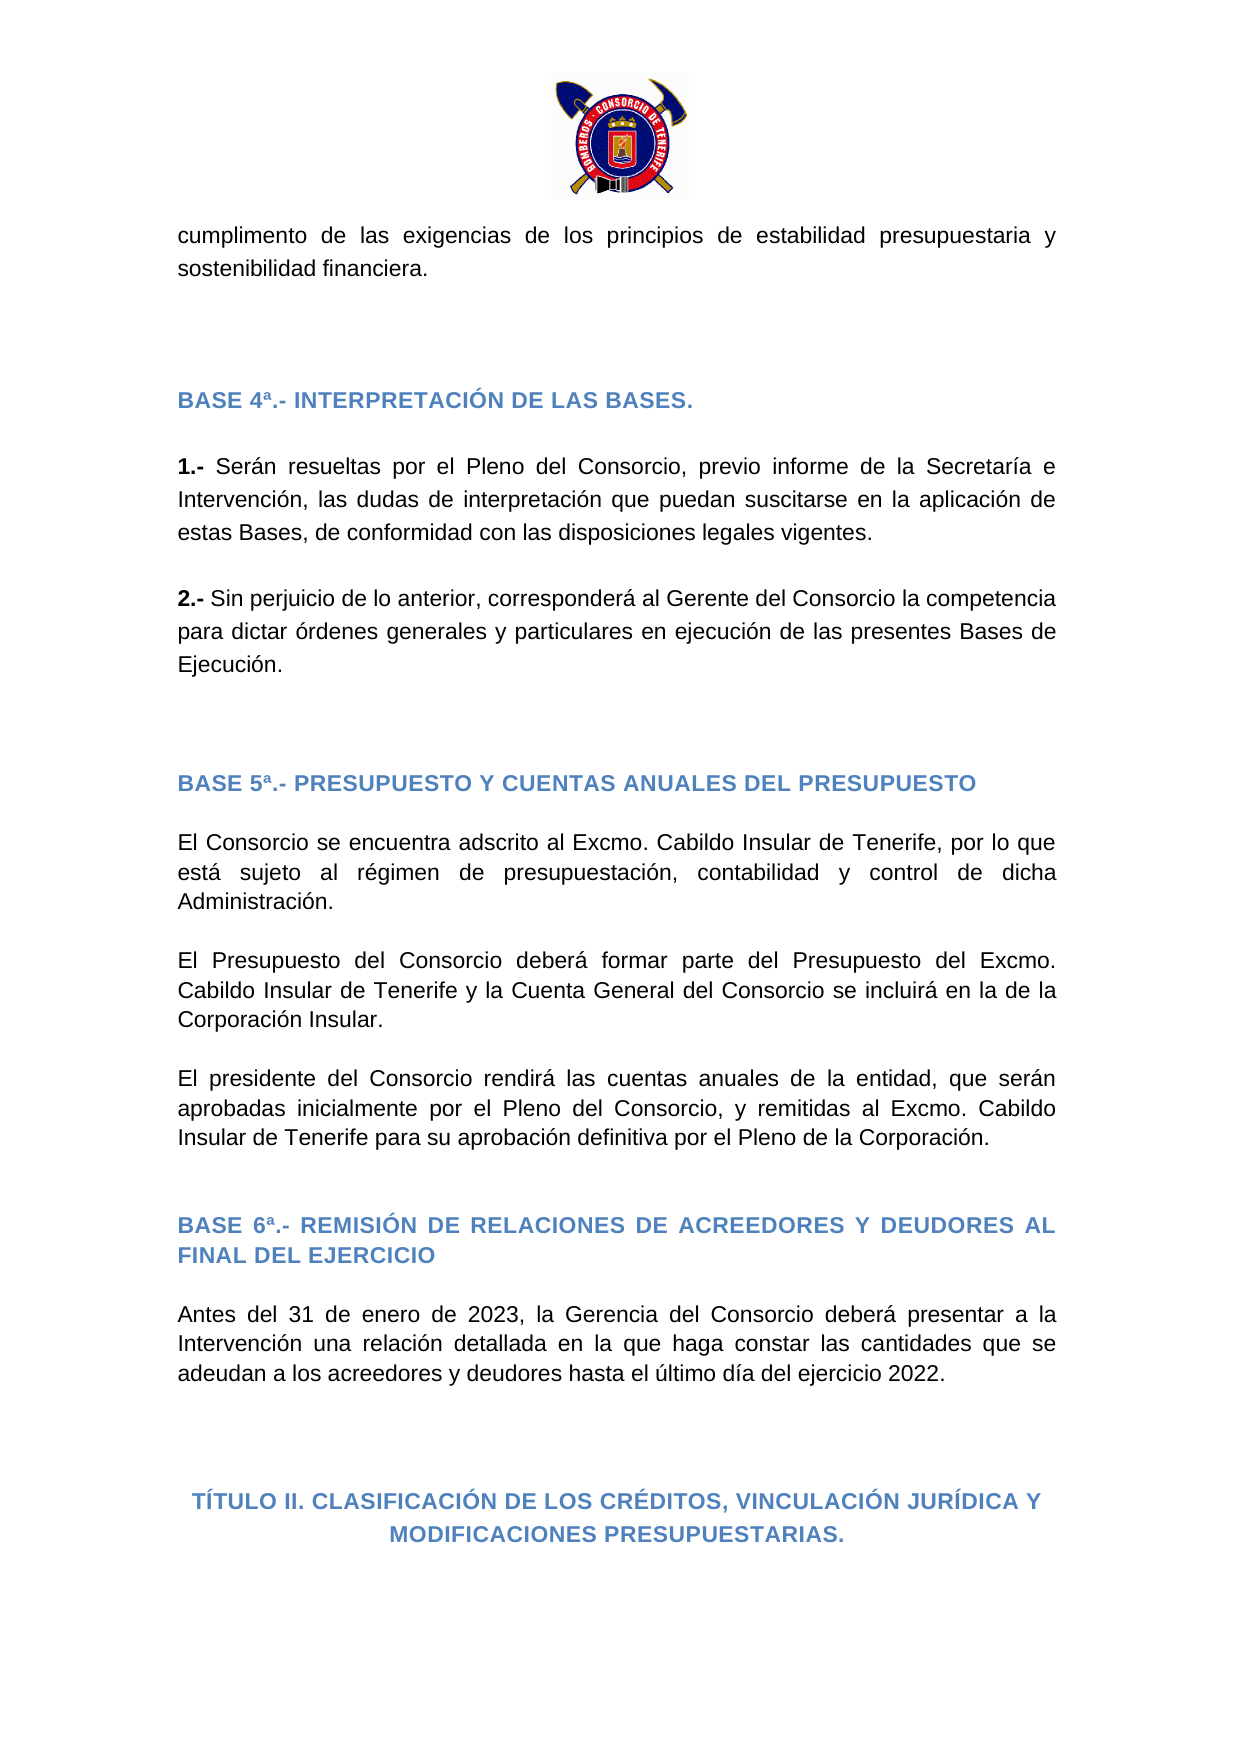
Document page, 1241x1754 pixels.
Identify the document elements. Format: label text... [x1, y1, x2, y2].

text BASE 4ª.- INTERPRETACIÓN DE LAS BASES. [177, 387, 1057, 413]
text cumplimento de las exigencias de los principios de estabilidad presupuestaria y sostenibilidad financiera. [177, 222, 1057, 281]
text BASE 5ª.- PRESUPUESTO Y CUENTAS ANUALES DEL PRESUPUESTO [177, 768, 1057, 798]
text 1.- Serán resueltas por el Pleno del Consorcio, previo informe de la Secretaría e Intervención, las dudas de interpretación que puedan suscitarse en la aplicación de estas Bases, de conformidad con las disposiciones legales vigentes. [177, 453, 1057, 545]
text El Consorcio se encuentra adscrito al Excmo. Cabildo Insular de Tenerife, por lo que está sujeto al régimen de presupuestación, contabilidad y control de dicha Administración. [177, 827, 1057, 916]
text 2.- Sin perjuicio de lo anterior, corresponderá al Gerente del Consorcio la competencia para dictar órdenes generales y particulares en ejecución de las presentes Bases de Ejecución. [177, 585, 1057, 677]
text BASE 6ª.- REMISIÓN DE RELACIONES DE ACREEDORES Y DEUDORES AL FINAL DEL EJERCICIO [177, 1210, 1057, 1269]
text Antes del 31 de enero de 2023, la Gerencia del Consorcio deberá presentar a la Intervención una relación detallada en la que haga constar las cantidades que se adeudan a los acreedores y deudores hasta el último día del ejercicio 2022. [177, 1299, 1057, 1387]
text TÍTULO II. CLASIFICACIÓN DE LOS CRÉDITOS, VINCULACIÓN JURÍDICA Y MODIFICACIONES PRESUPUESTARIAS. [177, 1488, 1057, 1547]
text El Presupuesto del Consorcio deberá formar parte del Presupuesto del Excmo. Cabildo Insular de Tenerife y la Cuenta General del Consorcio se incluirá en la de la Corporación Insular. [177, 945, 1057, 1033]
text El presidente del Consorcio rendirá las cuentas anuales de la entidad, que serán aprobadas inicialmente por el Pleno del Consorcio, y remitidas al Excmo. Cabildo Insular de Tenerife para su aprobación definitiva por el Pleno de la Corporación. [177, 1063, 1057, 1151]
